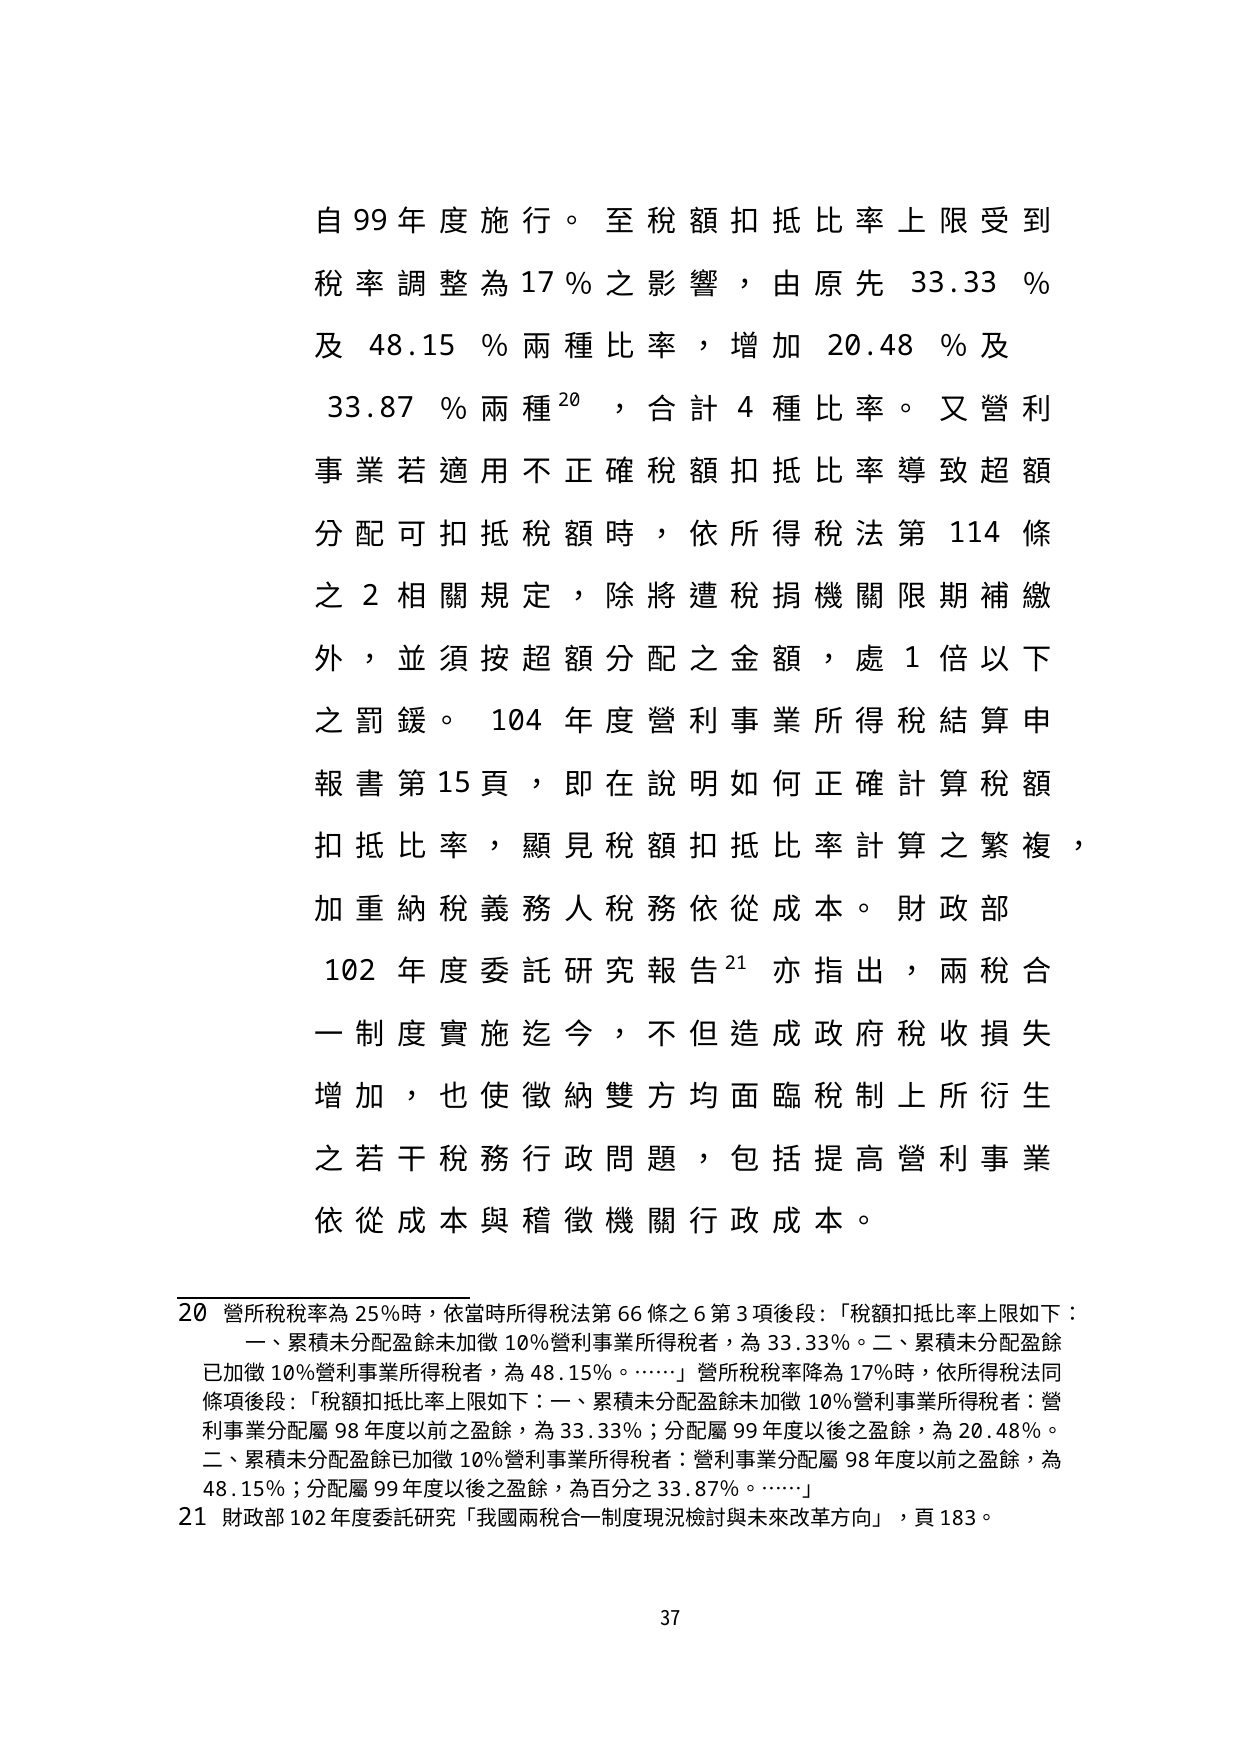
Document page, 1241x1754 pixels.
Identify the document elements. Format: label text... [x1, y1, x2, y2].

text 財政部102年度委託研究「我國兩稅合一制度現況檢討與未來改革方向」，頁183。 [177, 1502, 1063, 1532]
text 兩稅合一制度從87年實施迄今，營利事業所得稅稅率歷經多次修正，由原先最高25％，98年為配合促進產業升級條例租稅減免措施施行至98年12月31日止，修法降為20％，99年復以配合制定產業創新條例、提升我國租稅環境國際競爭力、增進投資誘因為由，再次修法調降至17％，並回溯自99年度施行。至稅額扣抵比率上限受到稅率調整為17％之影響，由原先33.33％及48.15％兩種比率，增加20.48％及33.87％兩種，合計4種比率。又營利事業若適用不正確稅額扣抵比率導致超額分配可扣抵稅額時，依所得稅法第114條之2相關規定，除將遭稅捐機關限期補繳外，並須按超額分配之金額，處1倍以下之罰鍰。104年度營利事業所得稅結算申報書第15頁，即在說明如何正確計算稅額扣抵比率，顯見稅額扣抵比率計算之繁複，加重納稅義務人稅務依從成本。財政部102年度委託研究報告亦指出，兩稅合一制度實施迄今，不但造成政府稅收損失增加，也使徵納雙方均面臨稅制上所衍生之若干稅務行政問題，包括提高營利事業依從成本與稽徵機關行政成本。 [271, 177, 1058, 1240]
text 營所稅稅率為25％時，依當時所得稅法第66條之6第3項後段:「稅額扣抵比率上限如下： 一、累積未分配盈餘未加徵10％營利事業所得稅者，為33.33％。二、累積未分配盈餘已加徵10％營利事業所得稅者，為48.15％。……」營所稅稅率降為17％時，依所得稅法同條項後段:「稅額扣抵比率上限如下：一、累積未分配盈餘未加徵10％營利事業所得稅者：營利事業分配屬98年度以前之盈餘，為33.33％；分配屬99年度以後之盈餘，為20.48％。二、累積未分配盈餘已加徵10％營利事業所得稅者：營利事業分配屬98年度以前之盈餘，為48.15％；分配屬99年度以後之盈餘，為百分之33.87％。……」 [177, 1298, 1063, 1502]
